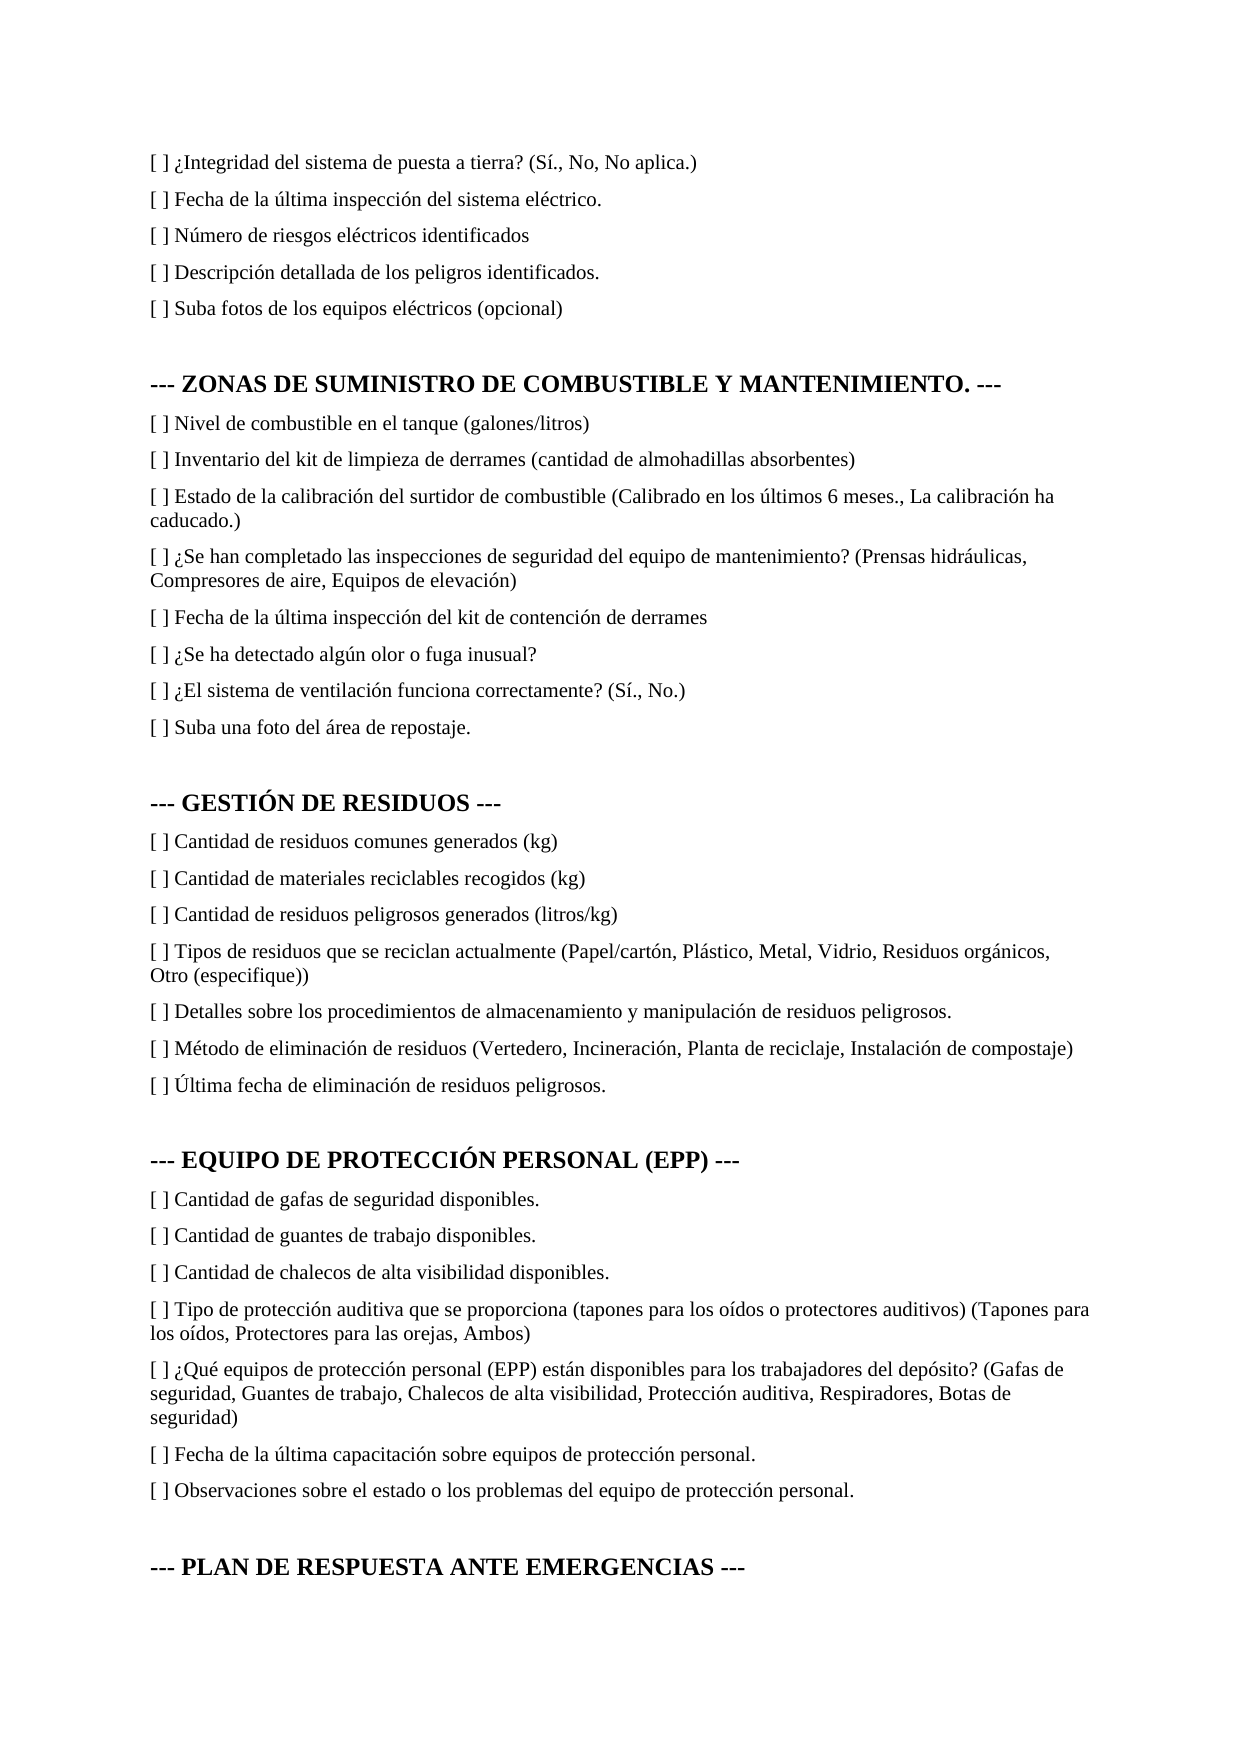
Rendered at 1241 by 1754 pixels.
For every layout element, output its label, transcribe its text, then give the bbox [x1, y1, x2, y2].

text [ ] Tipo de protección auditiva que se proporciona (tapones para los oídos o protectores auditivos) (Tapones para los oídos, Protectores para las orejas, Ambos) [150, 1297, 1090, 1345]
text [ ] ¿El sistema de ventilación funciona correctamente? (Sí., No.) [150, 678, 1090, 702]
text [ ] Inventario del kit de limpieza de derrames (cantidad de almohadillas absorbentes) [150, 447, 1090, 471]
text [ ] ¿Integridad del sistema de puesta a tierra? (Sí., No, No aplica.) [150, 150, 1090, 174]
text [ ] ¿Qué equipos de protección personal (EPP) están disponibles para los trabajadores del depósito? (Gafas de seguridad, Guantes de trabajo, Chalecos de alta visibilidad, Protección auditiva, Respiradores, Botas de seguridad) [150, 1357, 1090, 1429]
text [ ] Observaciones sobre el estado o los problemas del equipo de protección personal. [150, 1478, 1090, 1502]
text [ ] Última fecha de eliminación de residuos peligrosos. [150, 1072, 1090, 1097]
text [ ] Cantidad de gafas de seguridad disponibles. [150, 1187, 1090, 1211]
text [ ] Fecha de la última inspección del sistema eléctrico. [150, 187, 1090, 211]
text [ ] ¿Se han completado las inspecciones de seguridad del equipo de mantenimiento? (Prensas hidráulicas, Compresores de aire, Equipos de elevación) [150, 544, 1090, 592]
text [ ] Método de eliminación de residuos (Vertedero, Incineración, Planta de reciclaje, Instalación de compostaje) [150, 1036, 1090, 1060]
text [ ] ¿Se ha detectado algún olor o fuga inusual? [150, 642, 1090, 666]
text [ ] Suba fotos de los equipos eléctricos (opcional) [150, 296, 1090, 320]
text [ ] Fecha de la última capacitación sobre equipos de protección personal. [150, 1442, 1090, 1466]
text [ ] Tipos de residuos que se reciclan actualmente (Papel/cartón, Plástico, Metal, Vidrio, Residuos orgánicos, Otro (especifique)) [150, 939, 1090, 987]
text [ ] Estado de la calibración del surtidor de combustible (Calibrado en los últimos 6 meses., La calibración ha caducado.) [150, 484, 1090, 532]
text [ ] Fecha de la última inspección del kit de contención de derrames [150, 605, 1090, 629]
text --- ZONAS DE SUMINISTRO DE COMBUSTIBLE Y MANTENIMIENTO. --- [150, 369, 1090, 398]
text --- PLAN DE RESPUESTA ANTE EMERGENCIAS --- [150, 1552, 1090, 1580]
text [ ] Cantidad de materiales reciclables recogidos (kg) [150, 866, 1090, 890]
text [ ] Nivel de combustible en el tanque (galones/litros) [150, 411, 1090, 435]
text [ ] Cantidad de chalecos de alta visibilidad disponibles. [150, 1260, 1090, 1284]
text [ ] Suba una foto del área de repostaje. [150, 715, 1090, 739]
text [ ] Número de riesgos eléctricos identificados [150, 223, 1090, 247]
text [ ] Cantidad de residuos peligrosos generados (litros/kg) [150, 902, 1090, 926]
text [ ] Cantidad de residuos comunes generados (kg) [150, 829, 1090, 853]
text --- GESTIÓN DE RESIDUOS --- [150, 788, 1090, 817]
text [ ] Cantidad de guantes de trabajo disponibles. [150, 1223, 1090, 1247]
text --- EQUIPO DE PROTECCIÓN PERSONAL (EPP) --- [150, 1146, 1090, 1174]
text [ ] Detalles sobre los procedimientos de almacenamiento y manipulación de residuos peligrosos. [150, 999, 1090, 1023]
text [ ] Descripción detallada de los peligros identificados. [150, 260, 1090, 284]
